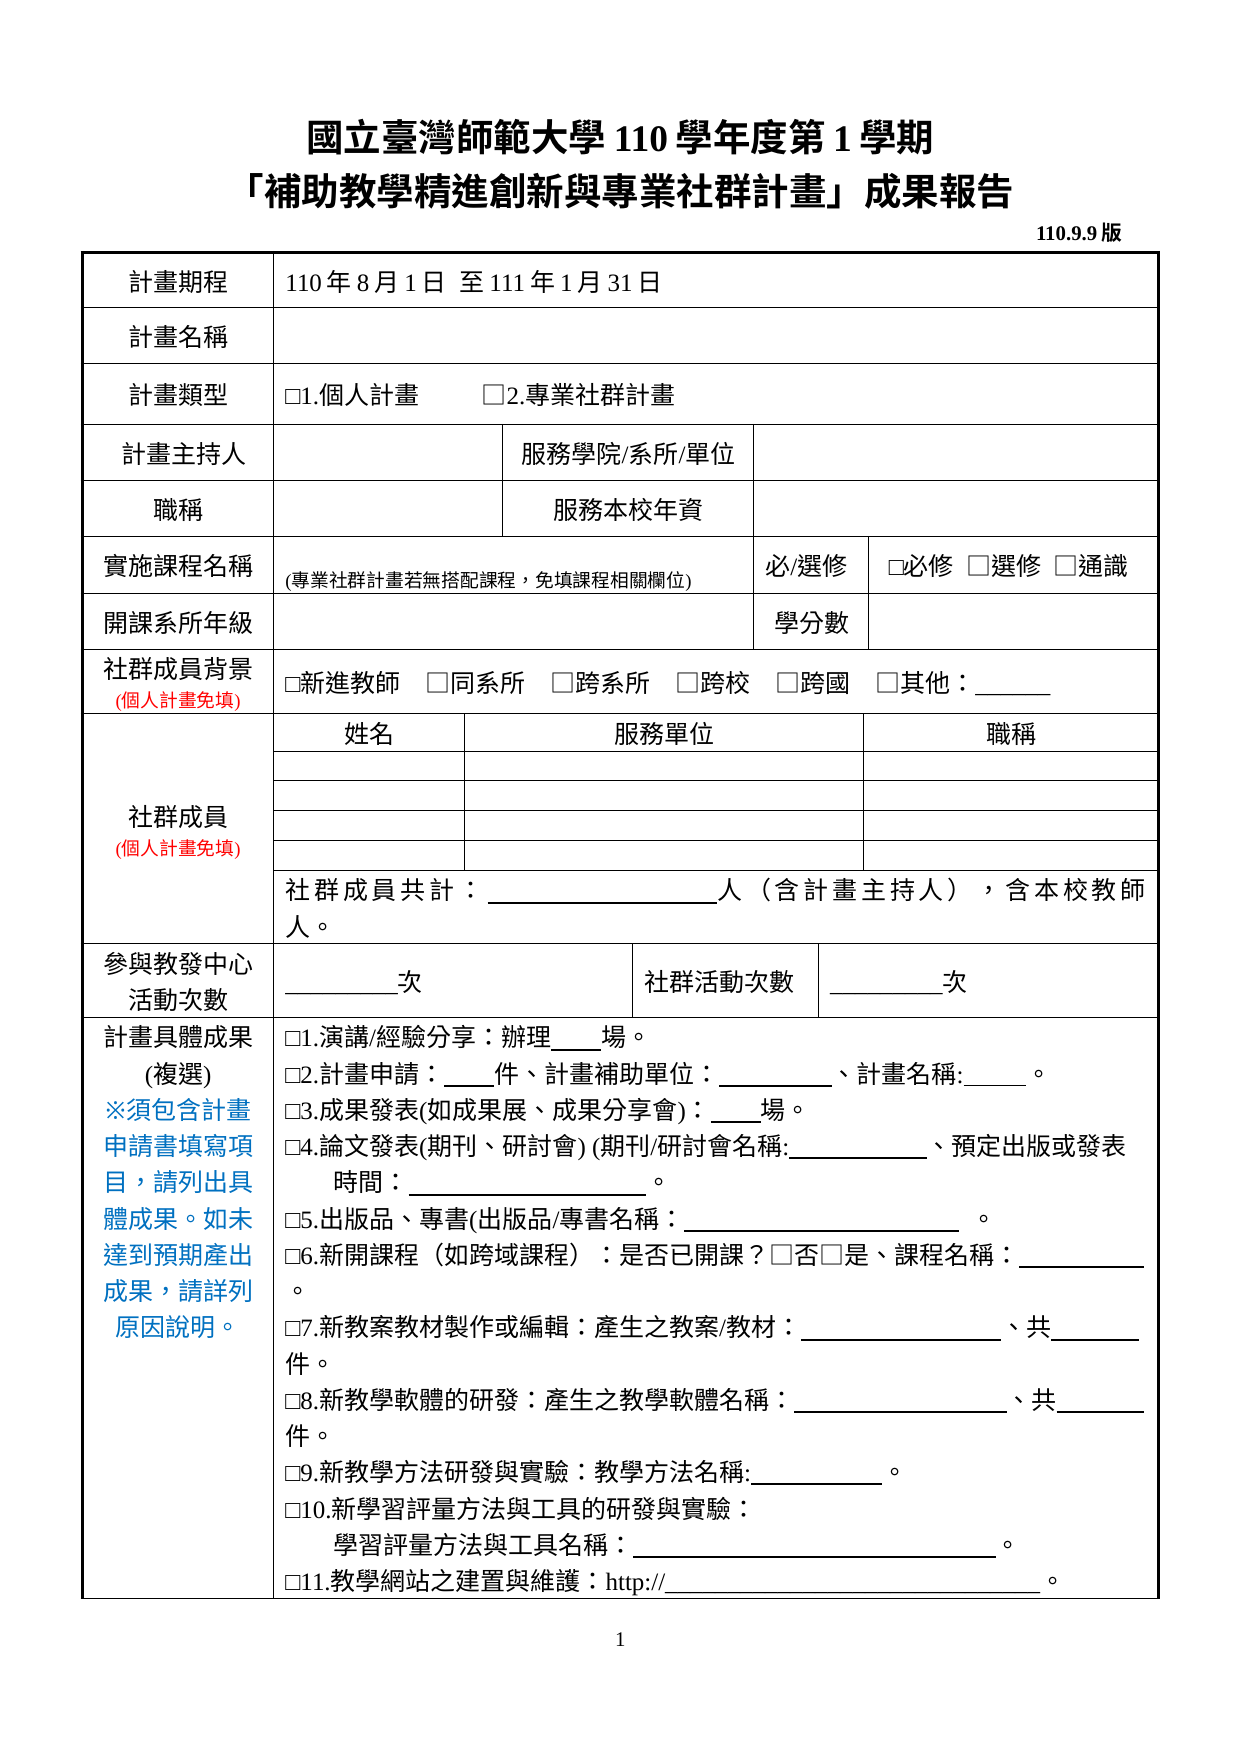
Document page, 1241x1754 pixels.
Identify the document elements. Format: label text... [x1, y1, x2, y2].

table_cell [274, 811, 464, 840]
table_cell [274, 781, 464, 810]
table_cell 服務單位 [465, 714, 863, 751]
table_header 計畫期程 [84, 254, 273, 307]
table_cell 職稱 [84, 481, 273, 536]
table_cell [754, 425, 1157, 480]
table_cell [274, 481, 502, 536]
table_cell [754, 481, 1157, 536]
table_cell 計畫具體成果 (複選) ※須包含計畫申請書填寫項目，請列出具體成果。如未達到預期產出成果，請詳列原因說明。 [84, 1018, 273, 1598]
table_cell (專業社群計畫若無搭配課程，免填課程相關欄位) [274, 537, 753, 593]
table_cell 職稱 [864, 714, 1157, 751]
table_cell □必修 □選修 □通識 [869, 537, 1157, 593]
table_cell [274, 425, 502, 480]
table_cell [465, 752, 863, 780]
table_cell [869, 594, 1157, 649]
table_header 110年8月1日 至111年1月31日 [274, 254, 1157, 307]
table_cell [274, 752, 464, 780]
table_cell 學分數 [754, 594, 868, 649]
table_cell 社群成員 (個人計畫免填) [84, 714, 273, 943]
table_cell 服務本校年資 [503, 481, 753, 536]
table_cell _________次 [274, 944, 632, 1017]
table_cell □1.個人計畫 □2.專業社群計畫 [274, 364, 1157, 424]
table_cell 服務學院/系所/單位 [503, 425, 753, 480]
table_cell [274, 308, 1157, 363]
table_cell [465, 781, 863, 810]
table_cell 計畫主持人 [84, 425, 273, 480]
table_cell 計畫名稱 [84, 308, 273, 363]
table_cell 參與教發中心活動次數 [84, 944, 273, 1017]
table_cell [864, 811, 1157, 840]
table_cell [864, 752, 1157, 780]
table_cell 計畫類型 [84, 364, 273, 424]
table_cell [465, 841, 863, 870]
text 國立臺灣師範大學110學年度第1學期 [118, 108, 1122, 162]
table_cell [274, 841, 464, 870]
table_cell [864, 841, 1157, 870]
table_cell [274, 594, 753, 649]
table_cell □1.演講/經驗分享：辦理 場。 □2.計畫申請： 件、計畫補助單位： 、計畫名稱: 。 □3.成果發表(如成果展、成果分享會)： 場。 □4.論文發表(期刊、研討會) (期刊/研討會名稱: 、預定出版或發表時間： 。 □5.出版品、專書(出版品/專書名稱： 。 □6.新開課程（如跨域課程）：是否已開課？□否□是、課程名稱： 。 □7.新教案教材製作或編輯：產生之教案/教材： 、共 件。 □8.新教學軟體的研發：產生之教學軟體名稱： 、共 件。 □9.新教學方法研發與實驗：教學方法名稱: 。 □10.新學習評量方法與工具的研發與實驗： 學習評量方法與工具名稱： 。 □11.教學網站之建置與維護：http://______________________________。 [274, 1018, 1157, 1598]
text 「補助教學精進創新與專業社群計畫」成果報告 [118, 162, 1122, 216]
table_cell 姓名 [274, 714, 464, 751]
table_cell 實施課程名稱 [84, 537, 273, 593]
text 110.9.9版 [118, 216, 1122, 246]
table_cell [465, 811, 863, 840]
table_cell _________次 [819, 944, 1157, 1017]
table_cell □新進教師 □同系所 □跨系所 □跨校 □跨國 □其他：______ [274, 650, 1157, 713]
table_cell 必/選修 [754, 537, 868, 593]
table_cell 社群成員共計： 人（含計畫主持人），含本校教師 人。 [274, 871, 1157, 943]
table_cell 社群成員背景(個人計畫免填) [84, 650, 273, 713]
table_cell 社群活動次數 [633, 944, 818, 1017]
table_cell [864, 781, 1157, 810]
table_cell 開課系所年級 [84, 594, 273, 649]
